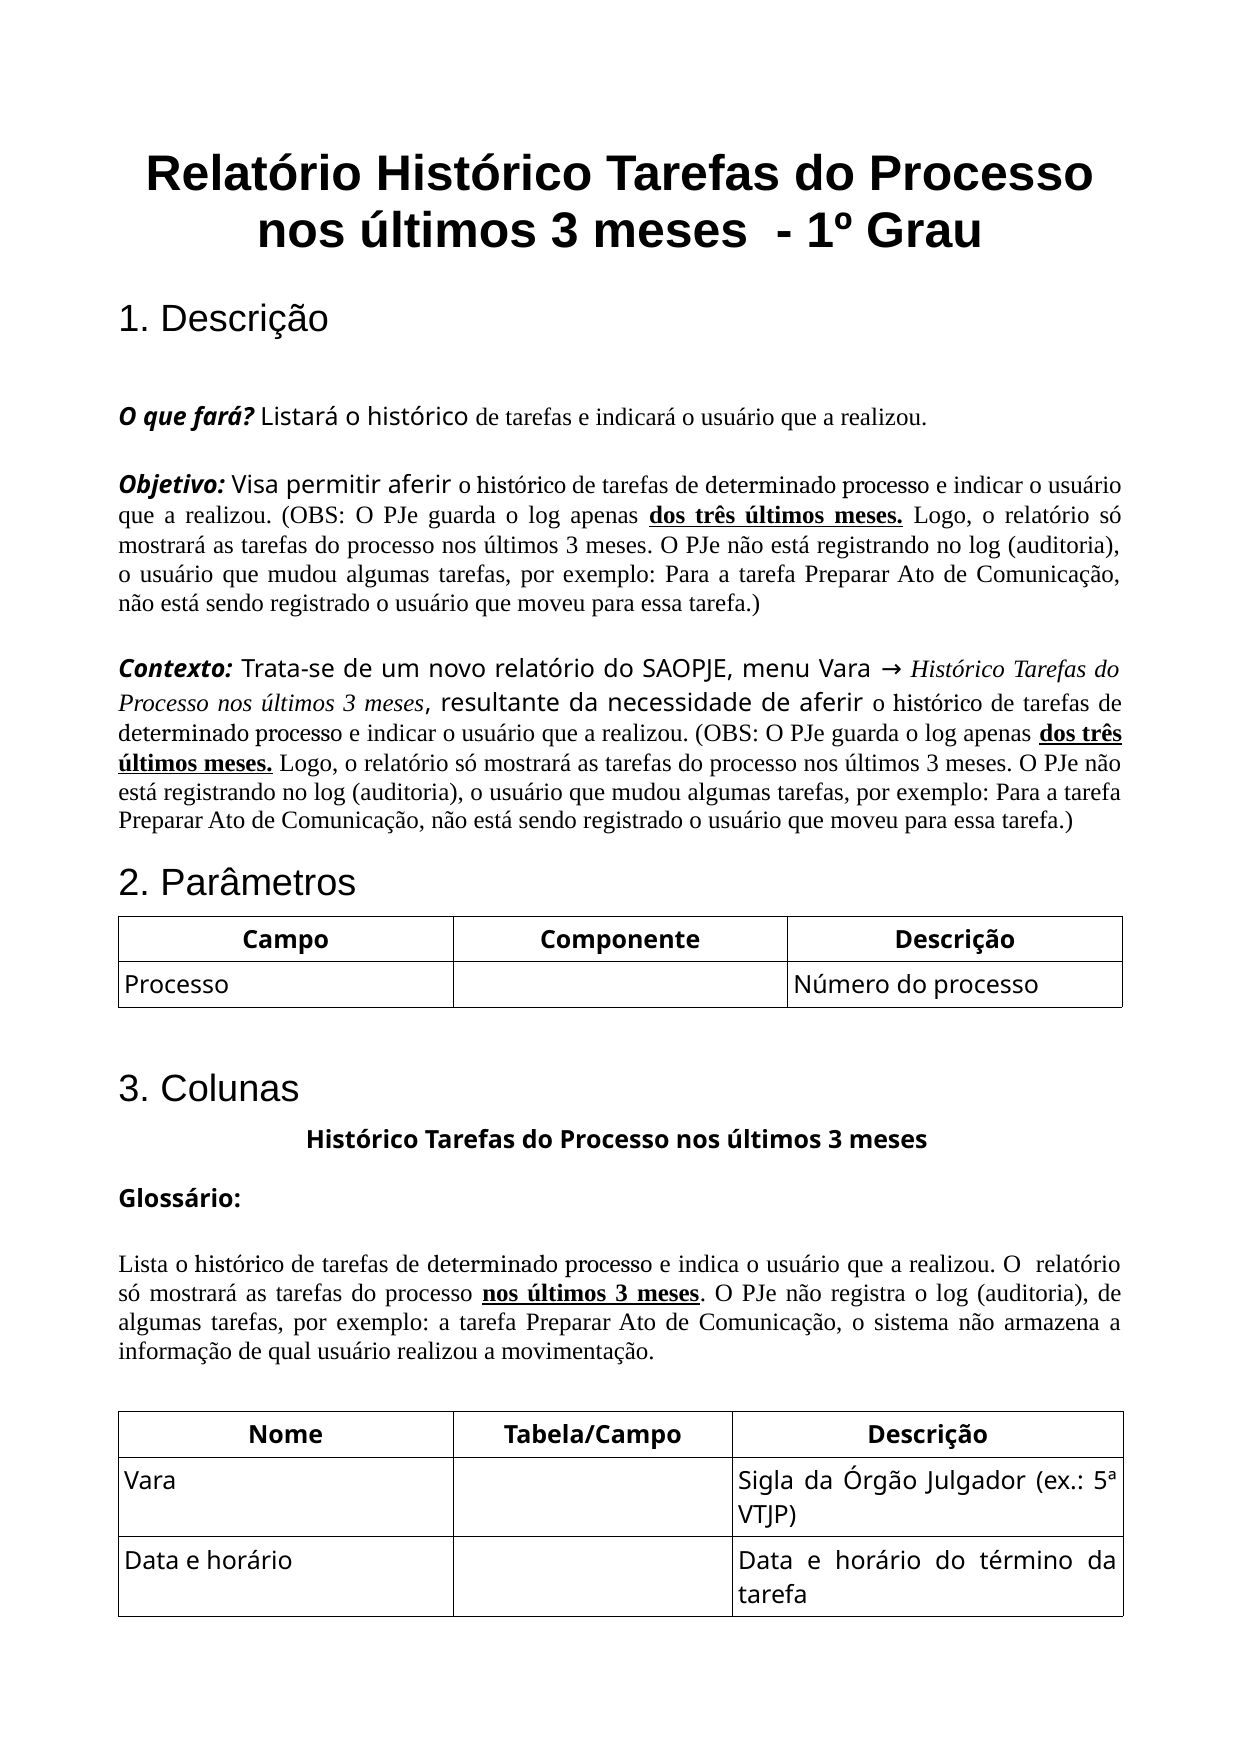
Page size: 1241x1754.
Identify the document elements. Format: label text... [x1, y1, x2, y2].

text Histórico Tarefas do Processo nos últimos 3 meses [118, 1122, 1122, 1156]
table_cell Número do processo [788, 962, 1122, 1007]
table_header Tabela/Campo [454, 1412, 732, 1457]
text Glossário: [118, 1181, 1122, 1215]
table_header Componente [454, 917, 787, 961]
text Objetivo: Visa permitir aferir o histórico de tarefas de determinado processo e indicar o usuário que a realizou. (OBS: O PJe guarda o log apenas dos três últimos meses. Logo, o relatório só mostrará as tarefas do processo nos últimos 3 meses. O PJe não está registrando no log (auditoria), o usuário que mudou algumas tarefas, por exemplo: Para a tarefa Preparar Ato de Comunicação, não está sendo registrado o usuário que moveu para essa tarefa.) [118, 466, 1122, 616]
table_cell [454, 1458, 732, 1536]
subtitle 2. Parâmetros [118, 859, 1122, 903]
table_cell Processo [119, 962, 453, 1007]
table_header Descrição [733, 1412, 1123, 1457]
subtitle 3. Colunas [118, 1066, 1122, 1109]
table_header Nome [119, 1412, 453, 1457]
text O que fará? Listará o histórico de tarefas e indicará o usuário que a realizou. [118, 398, 1122, 432]
table_cell Data e horário do término da tarefa [733, 1537, 1123, 1616]
table_cell Vara [119, 1458, 453, 1536]
table_cell Data e horário [119, 1537, 453, 1616]
title Relatório Histórico Tarefas do Processo nos últimos 3 meses - 1º Grau [118, 143, 1122, 258]
table_cell [454, 1537, 732, 1616]
table_header Campo [119, 917, 453, 961]
table_cell [454, 962, 787, 1007]
table_cell Sigla da Órgão Julgador (ex.: 5ª VTJP) [733, 1458, 1123, 1536]
table_header Descrição [788, 917, 1122, 961]
subtitle 1. Descrição [118, 296, 1122, 339]
text Contexto: Trata-se de um novo relatório do SAOPJE, menu Vara → Histórico Tarefas do Processo nos últimos 3 meses, resultante da necessidade de aferir o histórico de tarefas de determinado processo e indicar o usuário que a realizou. (OBS: O PJe guarda o log apenas dos três últimos meses. Logo, o relatório só mostrará as tarefas do processo nos últimos 3 meses. O PJe não está registrando no log (auditoria), o usuário que mudou algumas tarefas, por exemplo: Para a tarefa Preparar Ato de Comunicação, não está sendo registrado o usuário que moveu para essa tarefa.) [118, 650, 1122, 834]
text Lista o histórico de tarefas de determinado processo e indica o usuário que a realizou. O relatório só mostrará as tarefas do processo nos últimos 3 meses. O PJe não registra o log (auditoria), de algumas tarefas, por exemplo: a tarefa Preparar Ato de Comunicação, o sistema não armazena a informação de qual usuário realizou a movimentação. [118, 1249, 1122, 1364]
